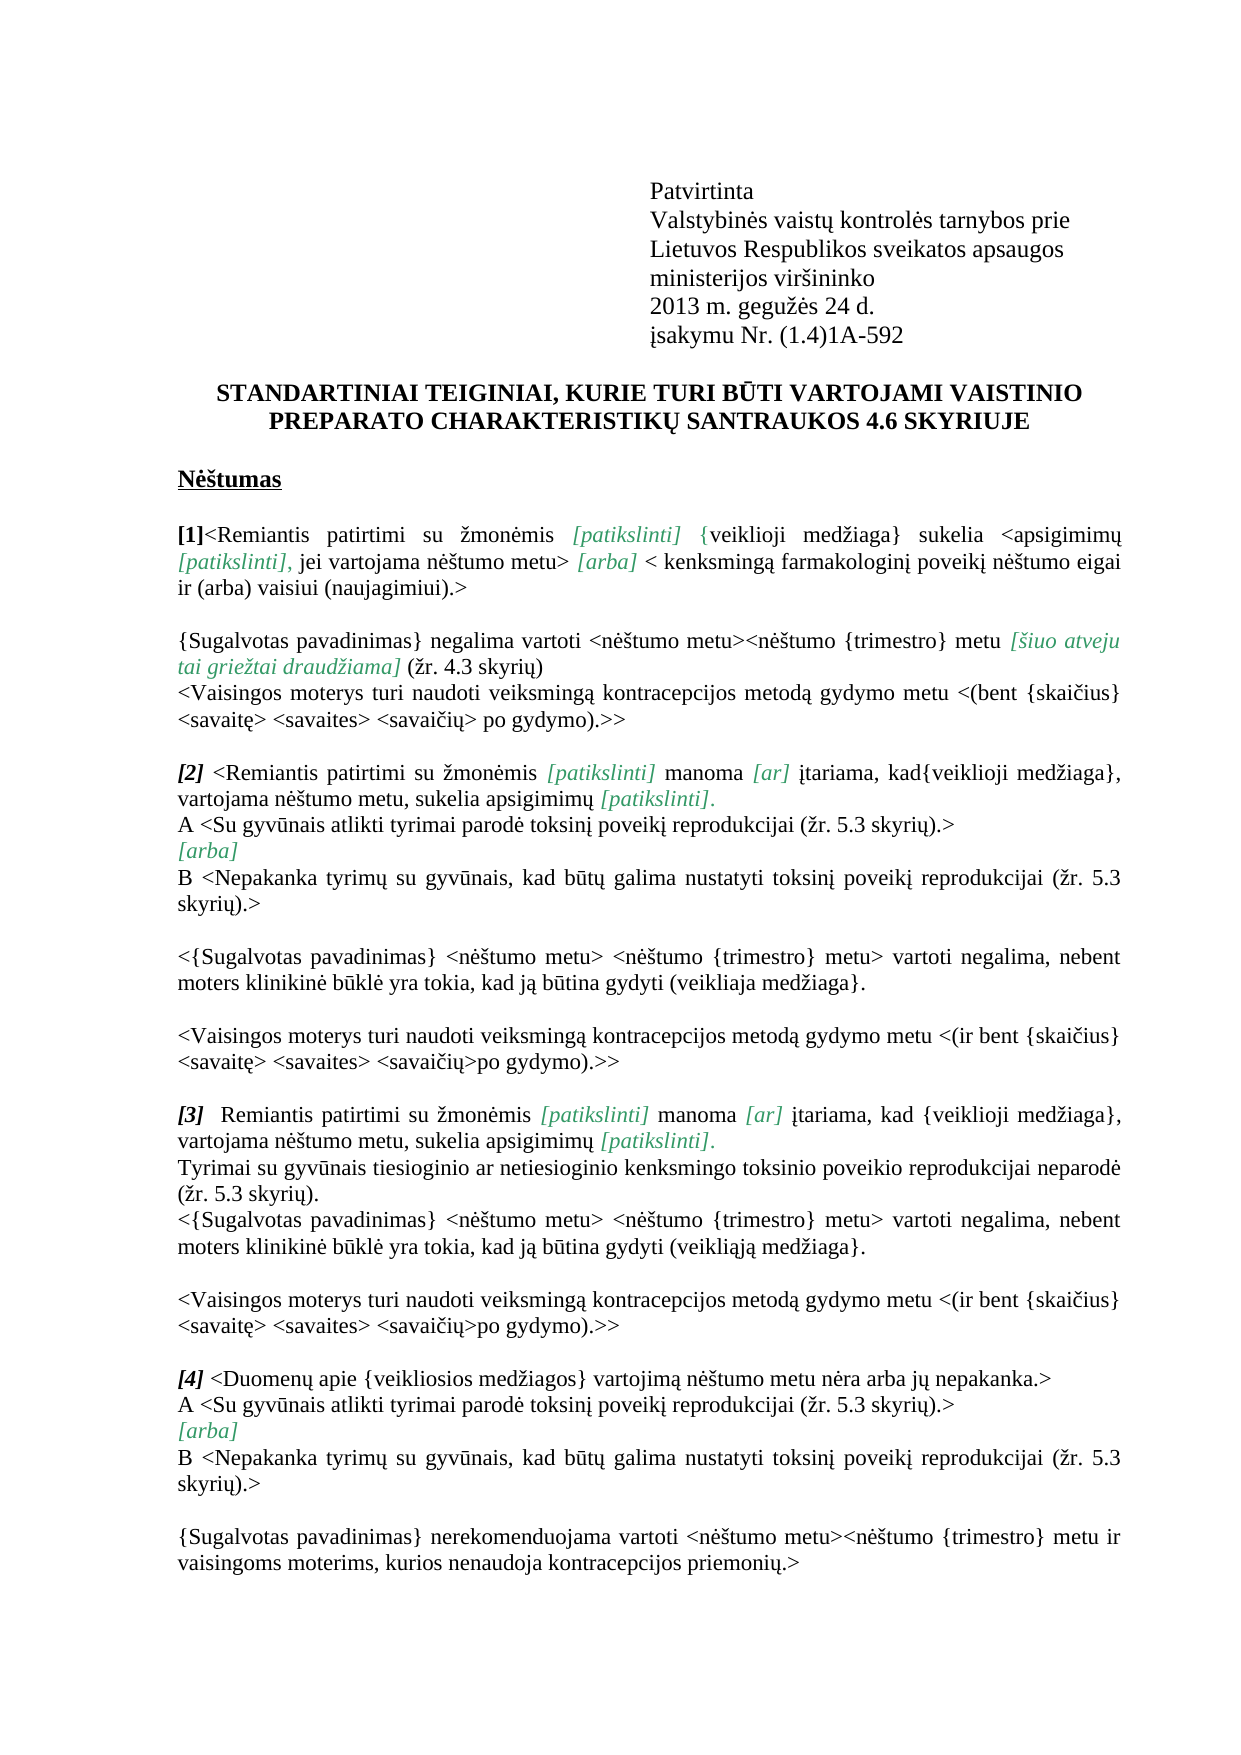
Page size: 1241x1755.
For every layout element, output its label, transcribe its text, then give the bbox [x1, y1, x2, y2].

text įsakymu Nr. (1.4)1A-592 [649, 320, 1122, 349]
text <Vaisingos moterys turi naudoti veiksmingą kontracepcijos metodą gydymo metu <(ir bent {skaičius} <savaitę> <savaites> <savaičių>po gydymo).>> [177, 1022, 1122, 1075]
text A <Su gyvūnais atlikti tyrimai parodė toksinį poveikį reprodukcijai (žr. 5.3 skyrių).> [177, 1391, 1122, 1417]
text B <Nepakanka tyrimų su gyvūnais, kad būtų galima nustatyti toksinį poveikį reprodukcijai (žr. 5.3 skyrių).> [177, 864, 1122, 917]
text {Sugalvotas pavadinimas} negalima vartoti <nėštumo metu><nėštumo {trimestro} metu [šiuo atveju tai griežtai draudžiama] (žr. 4.3 skyrių) [177, 627, 1122, 679]
text [1]<Remiantis patirtimi su žmonėmis [patikslinti] {veiklioji medžiaga} sukelia <apsigimimų [patikslinti], jei vartojama nėštumo metu> [arba] < kenksmingą farmakologinį poveikį nėštumo eigai ir (arba) vaisiui (naujagimiui).> [177, 521, 1122, 600]
text [3] Remiantis patirtimi su žmonėmis [patikslinti] manoma [ar] įtariama, kad {veiklioji medžiaga}, vartojama nėštumo metu, sukelia apsigimimų [patikslinti]. [177, 1101, 1122, 1154]
text <Vaisingos moterys turi naudoti veiksmingą kontracepcijos metodą gydymo metu <(bent {skaičius} <savaitę> <savaites> <savaičių> po gydymo).>> [177, 679, 1122, 732]
text <Vaisingos moterys turi naudoti veiksmingą kontracepcijos metodą gydymo metu <(ir bent {skaičius} <savaitę> <savaites> <savaičių>po gydymo).>> [177, 1286, 1122, 1338]
text Nėštumas [177, 464, 1122, 493]
text Patvirtinta [649, 176, 1122, 205]
text Valstybinės vaistų kontrolės tarnybos prie Lietuvos Respublikos sveikatos apsaugos ministerijos viršininko [649, 205, 1122, 291]
text STANDARTINIAI TEIGINIAI, KURIE TURI BŪTI VARTOJAMI VAISTINIO PREPARATO CHARAKTERISTIKŲ SANTRAUKOS 4.6 SKYRIUJE [177, 378, 1122, 435]
text [2] <Remiantis patirtimi su žmonėmis [patikslinti] manoma [ar] įtariama, kad{veiklioji medžiaga}, vartojama nėštumo metu, sukelia apsigimimų [patikslinti]. [177, 758, 1122, 811]
text 2013 m. gegužės 24 d. [649, 291, 1122, 320]
text A <Su gyvūnais atlikti tyrimai parodė toksinį poveikį reprodukcijai (žr. 5.3 skyrių).> [177, 811, 1122, 838]
text {Sugalvotas pavadinimas} nerekomenduojama vartoti <nėštumo metu><nėštumo {trimestro} metu ir vaisingoms moterims, kurios nenaudoja kontracepcijos priemonių.> [177, 1523, 1122, 1576]
text Tyrimai su gyvūnais tiesioginio ar netiesioginio kenksmingo toksinio poveikio reprodukcijai neparodė (žr. 5.3 skyrių). [177, 1154, 1122, 1207]
text [4] <Duomenų apie {veikliosios medžiagos} vartojimą nėštumo metu nėra arba jų nepakanka.> [177, 1365, 1122, 1391]
text <{Sugalvotas pavadinimas} <nėštumo metu> <nėštumo {trimestro} metu> vartoti negalima, nebent moters klinikinė būklė yra tokia, kad ją būtina gydyti (veikliaja medžiaga}. [177, 943, 1122, 996]
text [arba] [177, 1417, 1122, 1444]
text [arba] [177, 838, 1122, 864]
text B <Nepakanka tyrimų su gyvūnais, kad būtų galima nustatyti toksinį poveikį reprodukcijai (žr. 5.3 skyrių).> [177, 1444, 1122, 1496]
text <{Sugalvotas pavadinimas} <nėštumo metu> <nėštumo {trimestro} metu> vartoti negalima, nebent moters klinikinė būklė yra tokia, kad ją būtina gydyti (veikliąją medžiaga}. [177, 1207, 1122, 1259]
